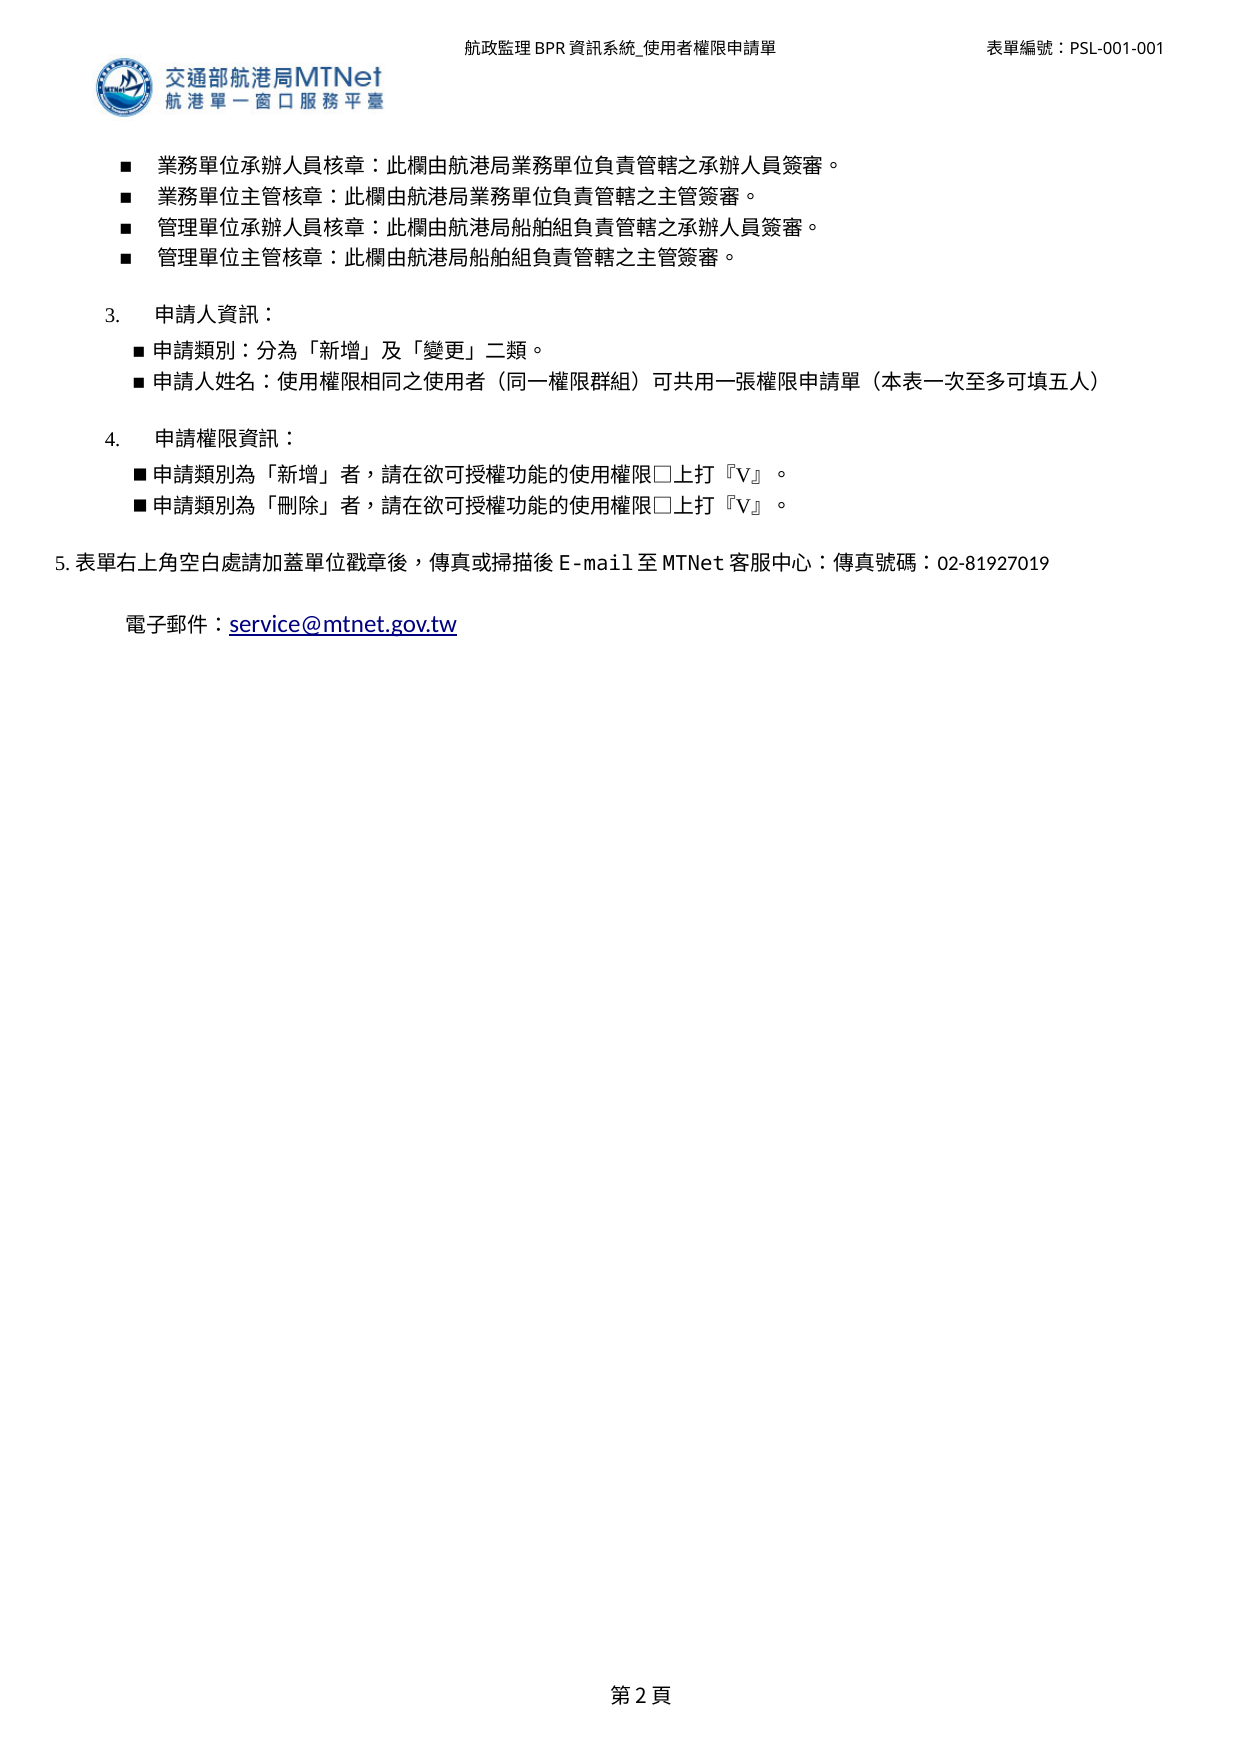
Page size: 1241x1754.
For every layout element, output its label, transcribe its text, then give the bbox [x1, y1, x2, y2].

list 申請權限資訊： [104, 396, 1165, 458]
list 申請類別：分為「新增」及「變更」二類。 [132, 335, 1165, 365]
list 申請人資訊： [104, 272, 1165, 334]
list 管理單位主管核章：此欄由航港局船舶組負責管轄之主管簽審。 [119, 242, 1165, 272]
list 業務單位主管核章：此欄由航港局業務單位負責管轄之主管簽審。 [119, 180, 1165, 211]
list 申請類別為「刪除」者，請在欲可授權功能的使用權限□上打『V』。 [132, 489, 1165, 519]
list 業務單位承辦人員核章：此欄由航港局業務單位負責管轄之承辦人員簽審。 [119, 150, 1165, 180]
text 電子郵件：service@mtnet.gov.tw [125, 582, 1165, 644]
list 表單右上角空白處請加蓋單位戳章後，傳真或掃描後E-mail至MTNet客服中心：傳真號碼：02-81927019 [54, 519, 1165, 582]
list 申請人姓名：使用權限相同之使用者（同一權限群組）可共用一張權限申請單（本表一次至多可填五人） [132, 365, 1165, 396]
list 申請類別為「新增」者，請在欲可授權功能的使用權限□上打『V』。 [132, 458, 1165, 489]
list 管理單位承辦人員核章：此欄由航港局船舶組負責管轄之承辦人員簽審。 [119, 211, 1165, 241]
